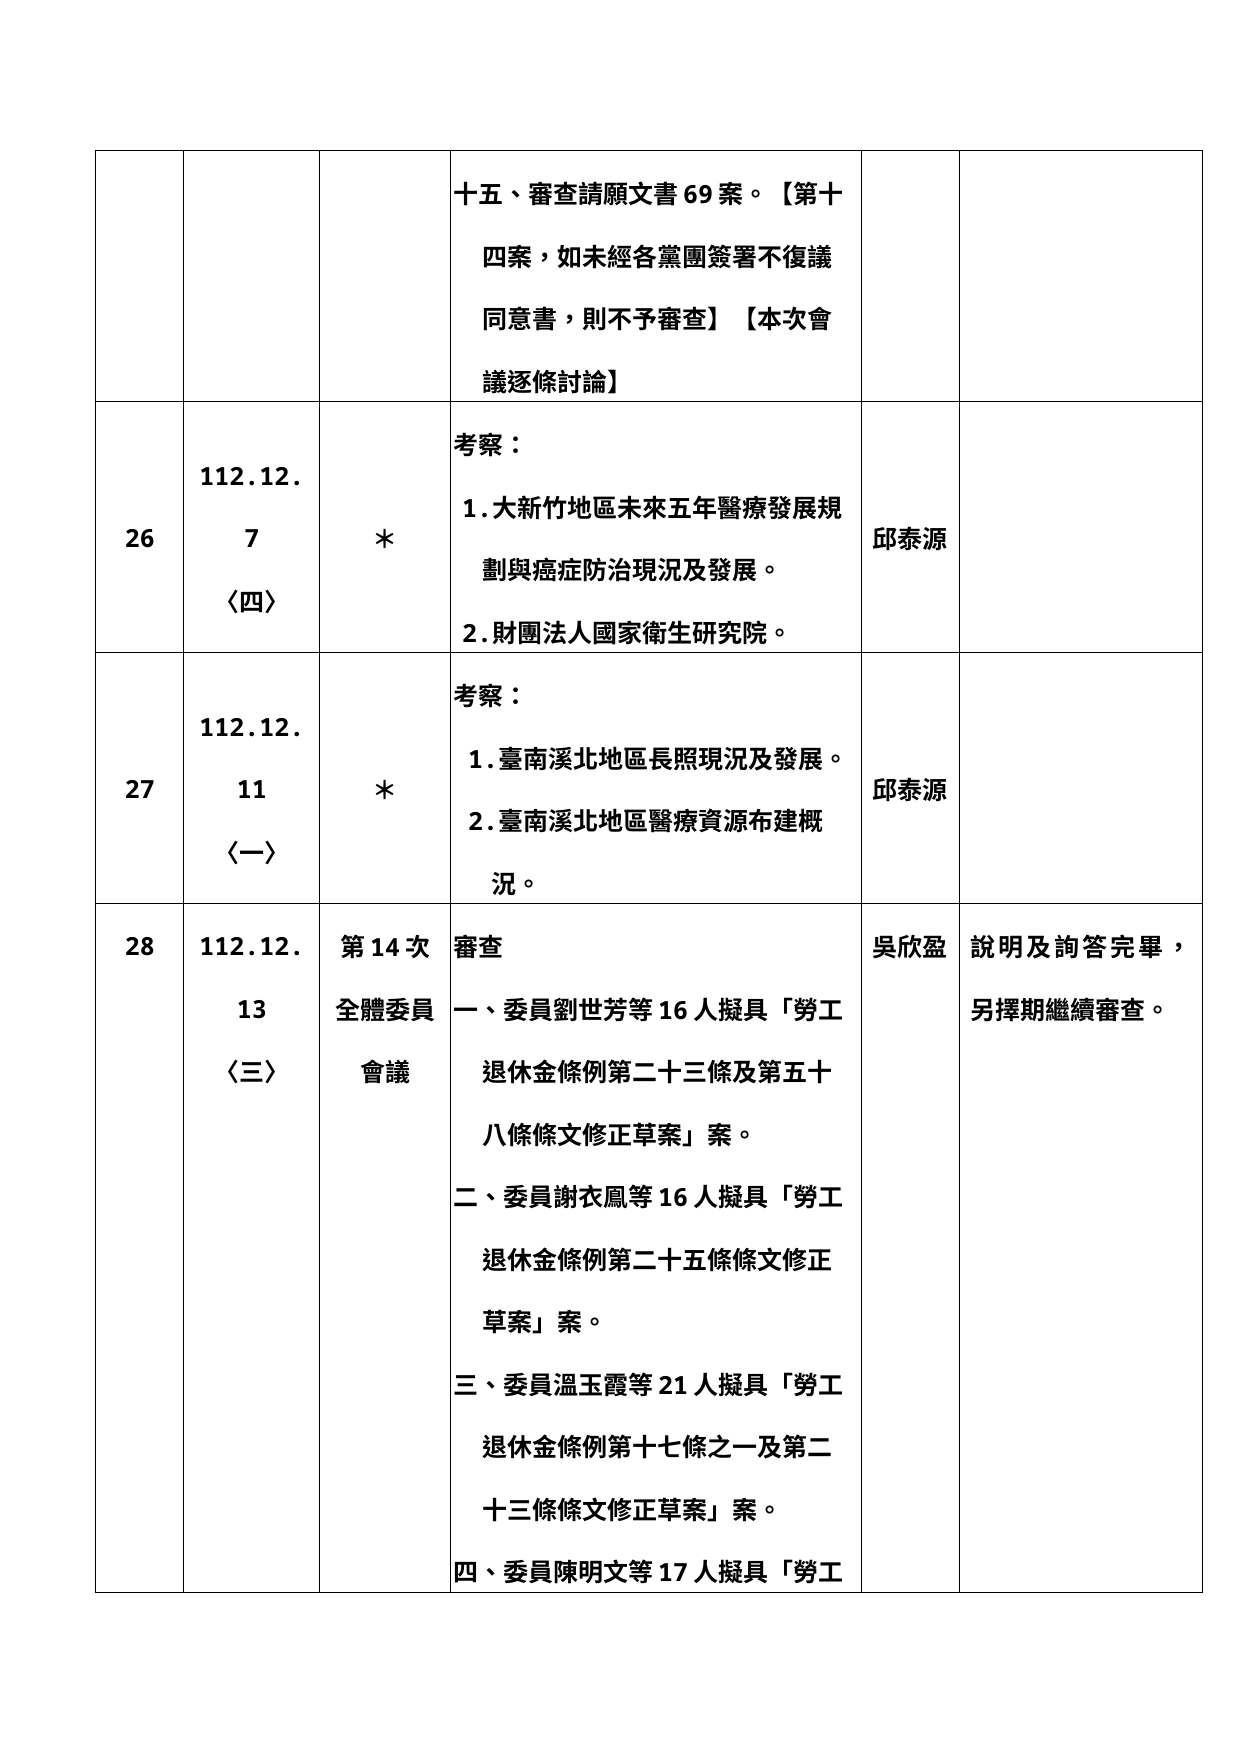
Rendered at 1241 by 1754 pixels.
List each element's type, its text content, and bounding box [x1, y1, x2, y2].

table_cell 26 [96, 402, 183, 652]
table_cell [960, 151, 1202, 401]
table_cell 邱泰源 [862, 402, 959, 652]
table_cell 第14次全體委員會議 [320, 904, 450, 1592]
table_cell [862, 151, 959, 401]
table_cell 112.12.7 〈四〉 [184, 402, 319, 652]
table_cell 考察： 1.臺南溪北地區長照現況及發展。 2.臺南溪北地區醫療資源布建概 況。 [451, 653, 861, 903]
table_cell [184, 151, 319, 401]
table_cell ＊ [320, 653, 450, 903]
table_cell [320, 151, 450, 401]
table_cell 十五、審查請願文書69案。【第十四案，如未經各黨團簽署不復議同意書，則不予審查】【本次會議逐條討論】 [451, 151, 861, 401]
table_cell 考察： 1.大新竹地區未來五年醫療發展規劃與癌症防治現況及發展。 2.財團法人國家衛生研究院。 [451, 402, 861, 652]
table_cell 邱泰源 [862, 653, 959, 903]
table_cell [96, 151, 183, 401]
table_cell 吳欣盈 [862, 904, 959, 1592]
table_cell ＊ [320, 402, 450, 652]
table_cell 112.12.13 〈三〉 [184, 904, 319, 1592]
table_cell 說明及詢答完畢，另擇期繼續審查。 [960, 904, 1202, 1592]
table_cell [960, 402, 1202, 652]
table_cell 28 [96, 904, 183, 1592]
table_cell 27 [96, 653, 183, 903]
table_cell 112.12.11 〈一〉 [184, 653, 319, 903]
table_cell 審查 一、委員劉世芳等16人擬具「勞工退休金條例第二十三條及第五十八條條文修正草案」案。 二、委員謝衣鳯等16人擬具「勞工退休金條例第二十五條條文修正草案」案。 三、委員溫玉霞等21人擬具「勞工退休金條例第十七條之一及第二十三條條文修正草案」案。 四、委員陳明文等17人擬具「勞工 [451, 904, 861, 1592]
table_cell [960, 653, 1202, 903]
